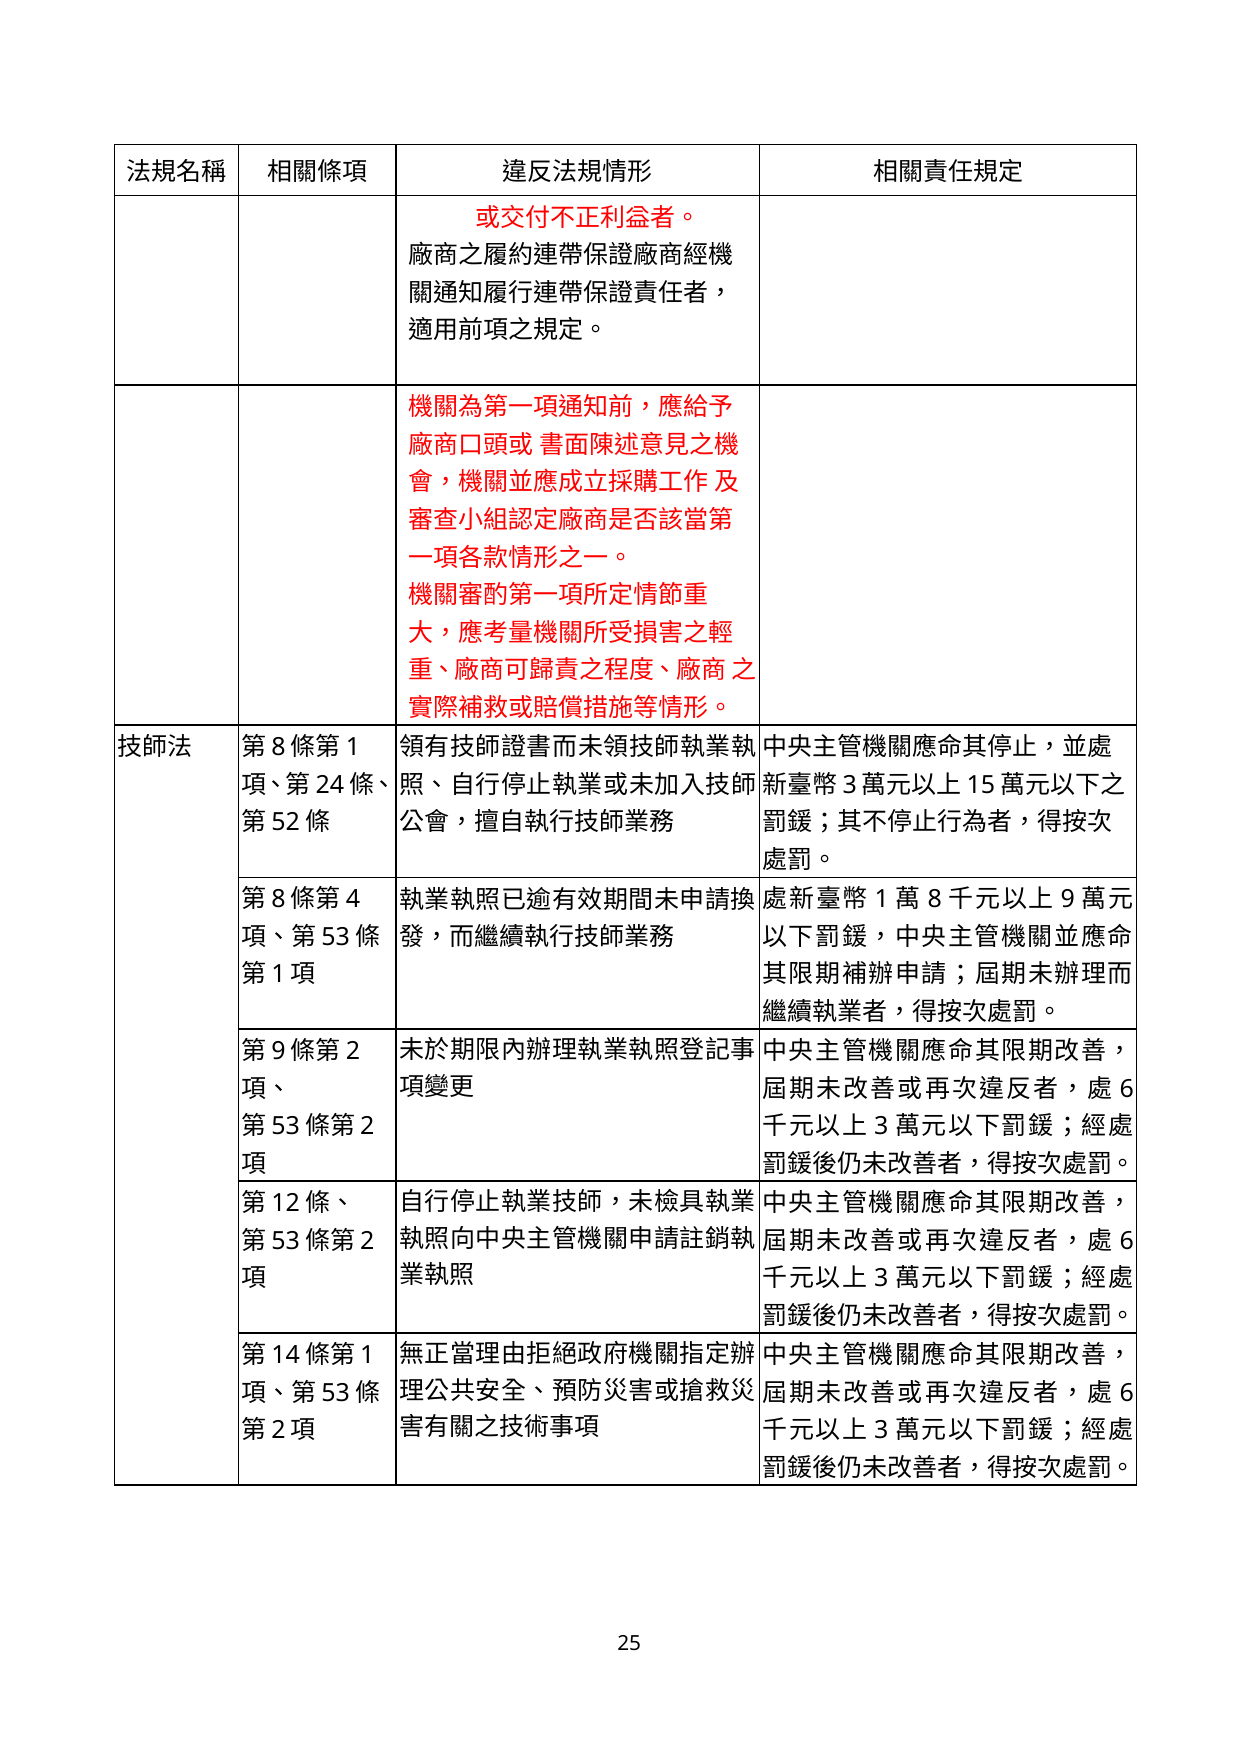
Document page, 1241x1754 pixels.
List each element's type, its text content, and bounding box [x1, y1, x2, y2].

table_cell 無正當理由拒絕政府機關指定辦理公共安全、預防災害或搶救災害有關之技術事項 [397, 1334, 759, 1484]
table_cell [239, 196, 395, 384]
table_header 法規名稱 [115, 145, 238, 195]
table_cell 第12條、 第53條第2項 [239, 1182, 395, 1332]
table_cell 執業執照已逾有效期間未申請換發，而繼續執行技師業務 [397, 878, 759, 1028]
table_cell [115, 386, 238, 724]
table_cell 中央主管機關應命其限期改善，屆期未改善或再次違反者，處6千元以上3萬元以下罰鍰；經處罰鍰後仍未改善者，得按次處罰。 [760, 1030, 1136, 1180]
table_cell 領有技師證書而未領技師執業執照、自行停止執業或未加入技師公會，擅自執行技師業務 [397, 726, 759, 876]
table_header 違反法規情形 [397, 145, 759, 195]
table_cell 中央主管機關應命其限期改善，屆期未改善或再次違反者，處6千元以上3萬元以下罰鍰；經處罰鍰後仍未改善者，得按次處罰。 [760, 1334, 1136, 1484]
table_cell 自行停止執業技師，未檢具執業執照向中央主管機關申請註銷執業執照 [397, 1182, 759, 1332]
table_cell 處新臺幣1萬8千元以上9萬元以下罰鍰，中央主管機關並應命其限期補辦申請；屆期未辦理而繼續執業者，得按次處罰。 [760, 878, 1136, 1028]
table_header 相關責任規定 [760, 145, 1136, 195]
table_cell 或交付不正利益者。 廠商之履約連帶保證廠商經機關通知履行連帶保證責任者，適用前項之規定。 [397, 196, 759, 384]
table_cell [760, 386, 1136, 724]
table_cell [760, 196, 1136, 384]
table_cell 第14條第1項、第53條第2項 [239, 1334, 395, 1484]
table_cell 未於期限內辦理執業執照登記事項變更 [397, 1030, 759, 1180]
table_cell 中央主管機關應命其停止，並處新臺幣3萬元以上15萬元以下之罰鍰；其不停止行為者，得按次處罰。 [760, 726, 1136, 876]
table_header 相關條項 [239, 145, 395, 195]
table_cell [239, 386, 395, 724]
table_cell 機關為第一項通知前，應給予廠商口頭或 書面陳述意見之機會，機關並應成立採購工作 及審查小組認定廠商是否該當第一項各款情形之一。 機關審酌第一項所定情節重大，應考量機關所受損害之輕重、廠商可歸責之程度、廠商 之實際補救或賠償措施等情形。 [397, 386, 759, 724]
table_cell [115, 196, 238, 384]
table_cell 第8條第1項、第24條、第52條 [239, 726, 395, 876]
table_cell 技師法 [115, 726, 238, 1484]
table_cell 第9條第2項、 第53條第2項 [239, 1030, 395, 1180]
table_cell 中央主管機關應命其限期改善，屆期未改善或再次違反者，處6千元以上3萬元以下罰鍰；經處罰鍰後仍未改善者，得按次處罰。 [760, 1182, 1136, 1332]
table_cell 第8條第4項、第53條第1項 [239, 878, 395, 1028]
